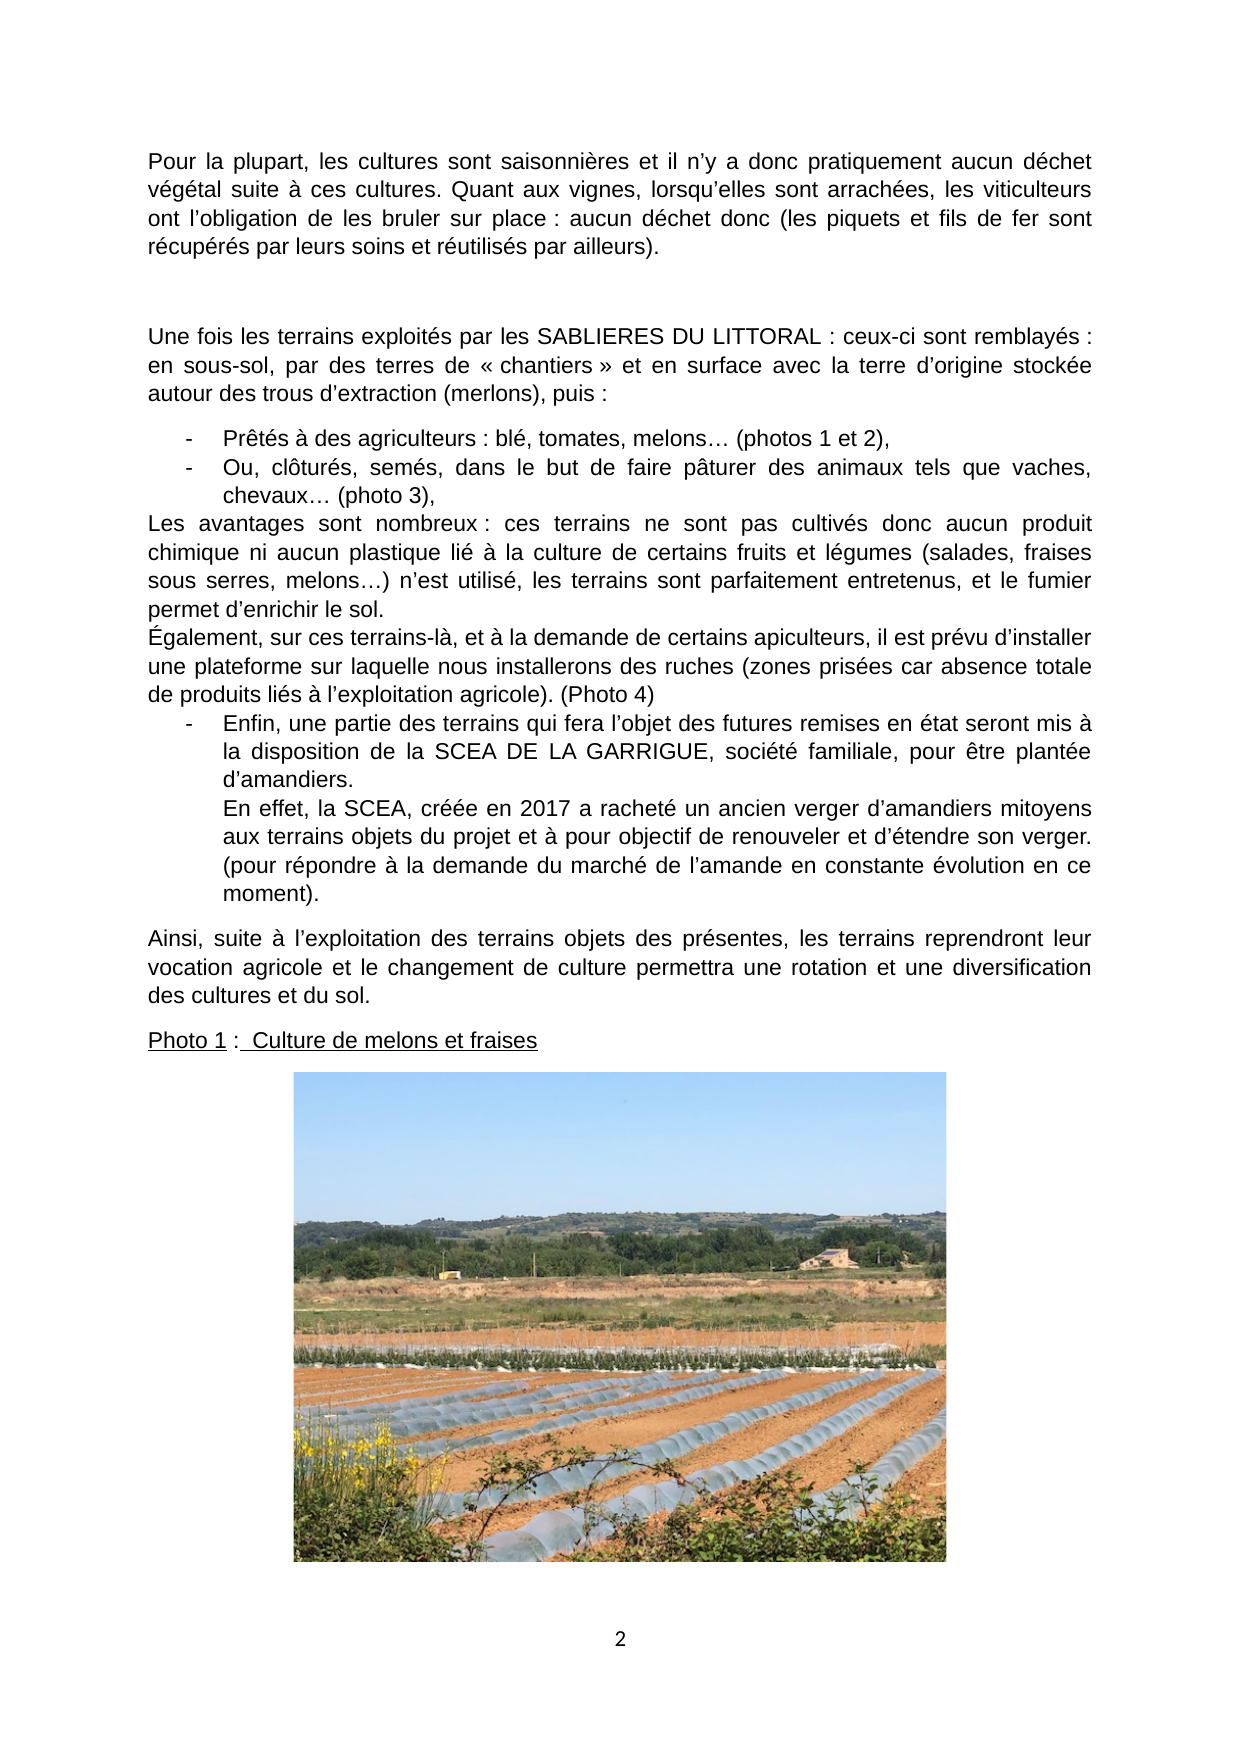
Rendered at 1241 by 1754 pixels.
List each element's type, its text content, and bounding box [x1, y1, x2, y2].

list Enfin, une partie des terrains qui fera l’objet des futures remises en état seront mis à la disposition de la SCEA DE LA GARRIGUE, société familiale, pour être plantée d’amandiers. [185, 709, 1093, 793]
picture [293, 1072, 947, 1562]
text Les avantages sont nombreux : ces terrains ne sont pas cultivés donc aucun produit chimique ni aucun plastique lié à la culture de certains fruits et légumes (salades, fraises sous serres, melons…) n’est utilisé, les terrains sont parfaitement entretenus, et le fumier permet d’enrichir le sol. [148, 510, 1093, 622]
list Prêtés à des agriculteurs : blé, tomates, melons… (photos 1 et 2), [185, 425, 1093, 451]
list Ou, clôturés, semés, dans le but de faire pâturer des animaux tels que vaches, chevaux… (photo 3), [185, 453, 1093, 508]
text Ainsi, suite à l’exploitation des terrains objets des présentes, les terrains reprendront leur vocation agricole et le changement de culture permettra une rotation et une diversification des cultures et du sol. [148, 925, 1093, 1008]
text Photo 1 : Culture de melons et fraises [148, 1027, 1093, 1053]
text Pour la plupart, les cultures sont saisonnières et il n’y a donc pratiquement aucun déchet végétal suite à ces cultures. Quant aux vignes, lorsqu’elles sont arrachées, les viticulteurs ont l’obligation de les bruler sur place : aucun déchet donc (les piquets et fils de fer sont récupérés par leurs soins et réutilisés par ailleurs). [148, 148, 1093, 259]
text Une fois les terrains exploités par les SABLIERES DU LITTORAL : ceux-ci sont remblayés : en sous-sol, par des terres de « chantiers » et en surface avec la terre d’origine stockée autour des trous d’extraction (merlons), puis : [148, 323, 1093, 406]
text Également, sur ces terrains-là, et à la demande de certains apiculteurs, il est prévu d’installer une plateforme sur laquelle nous installerons des ruches (zones prisées car absence totale de produits liés à l’exploitation agricole). (Photo 4) [148, 624, 1093, 707]
list En effet, la SCEA, créée en 2017 a racheté un ancien verger d’amandiers mitoyens aux terrains objets du projet et à pour objectif de renouveler et d’étendre son verger. (pour répondre à la demande du marché de l’amande en constante évolution en ce moment). [223, 795, 1093, 906]
